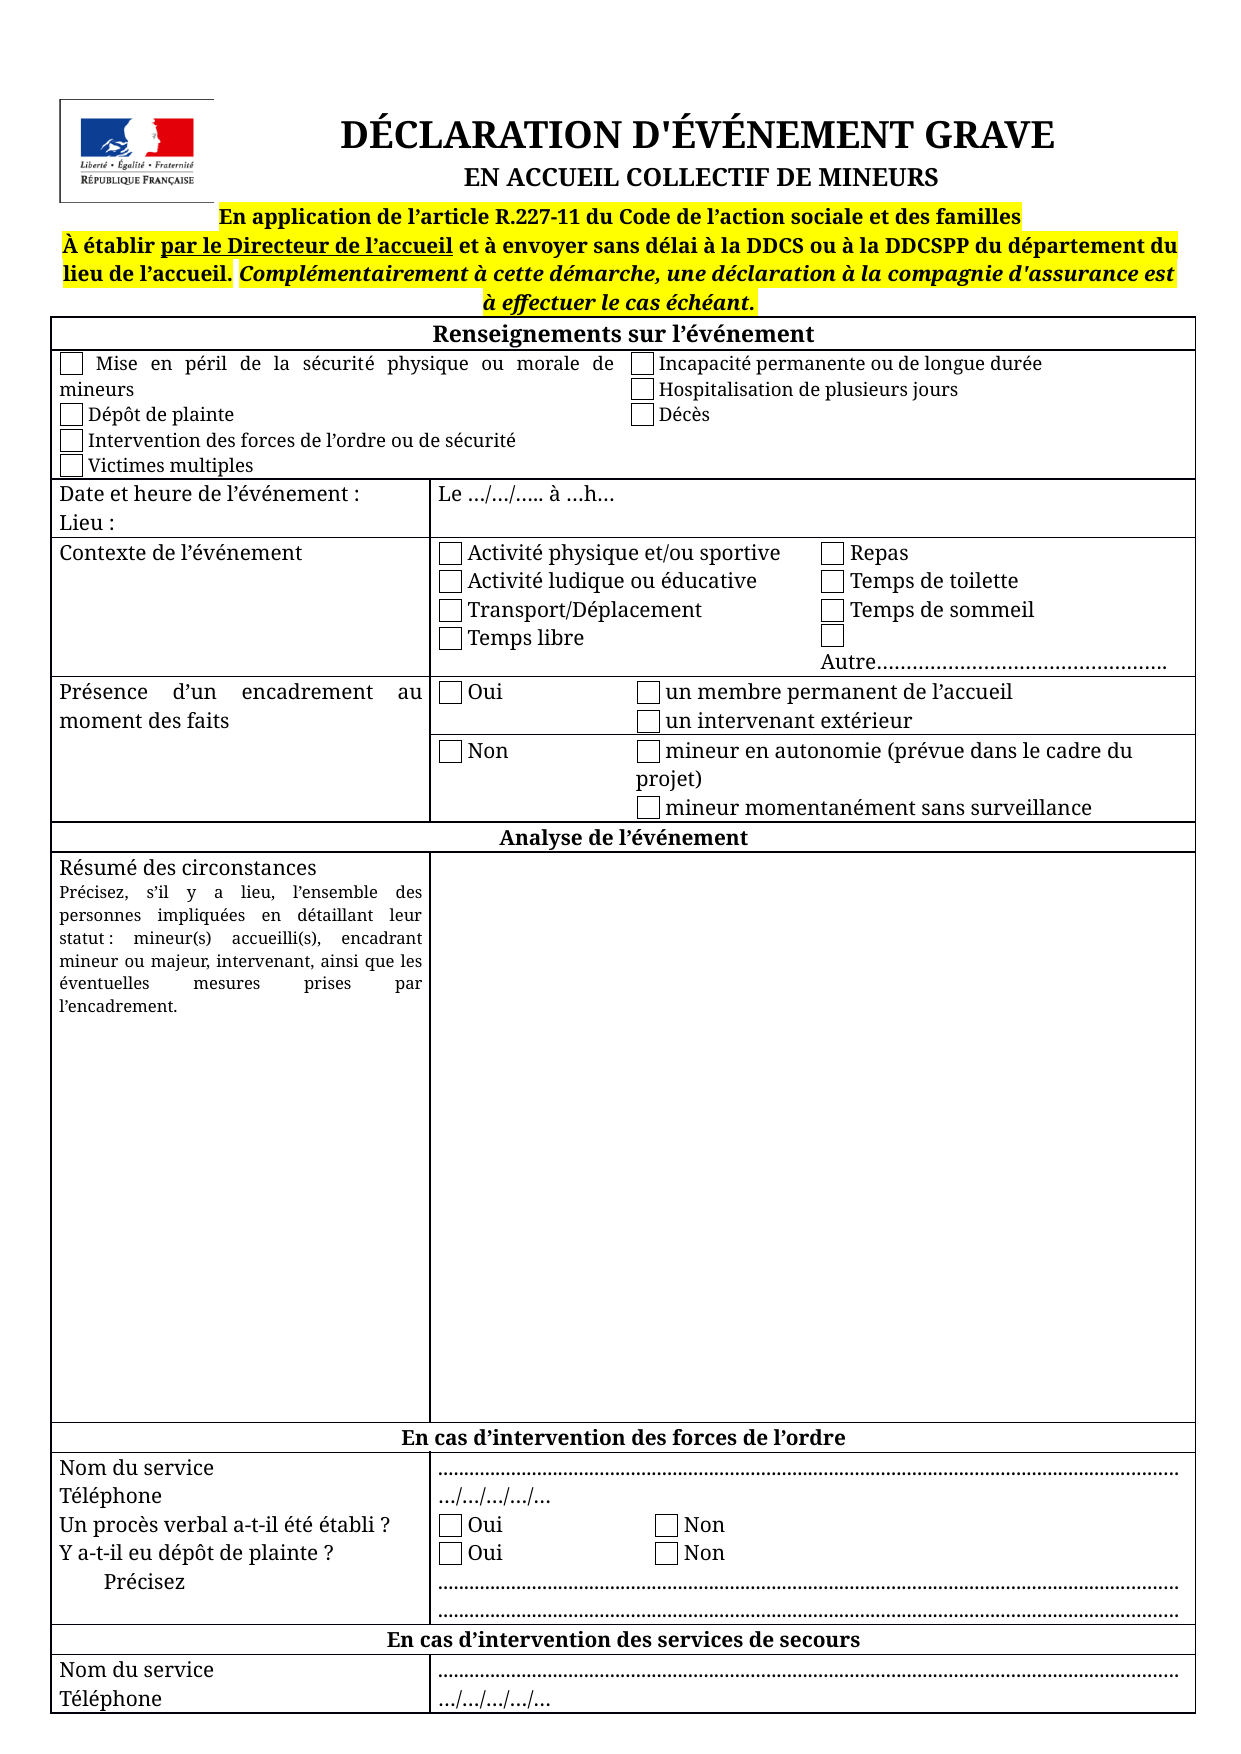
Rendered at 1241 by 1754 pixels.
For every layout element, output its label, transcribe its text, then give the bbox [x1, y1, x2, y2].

table_cell Non [431, 735, 626, 821]
table_header [214, 99, 221, 202]
table_header [52, 99, 59, 202]
table_cell Nom du service Téléphone [52, 1655, 429, 1712]
table_header Renseignements sur l’événement [52, 318, 1195, 349]
table_cell Mise en péril de la sécurité physique ou morale de mineurs Dépôt de plainte Intervention des forces de l’ordre ou de sécurité Victimes multiples [52, 351, 622, 478]
table_cell En cas d’intervention des forces de l’ordre [52, 1423, 1195, 1451]
table_cell [431, 853, 1195, 1421]
text En application de l’article R.227-11 du Code de l’action sociale et des familles [59, 202, 1181, 231]
table_cell …/…/…/…/… [431, 1655, 1195, 1712]
table_cell Incapacité permanente ou de longue durée Hospitalisation de plusieurs jours Décès [622, 351, 1195, 478]
table_cell Résumé des circonstances Précisez, s’il y a lieu, l’ensemble des personnes impliquées en détaillant leur statut : mineur(s) accueilli(s), encadrant mineur ou majeur, intervenant, ainsi que les éventuelles mesures prises par l’encadrement. [52, 853, 429, 1421]
table_cell un membre permanent de l’accueil un intervenant extérieur [626, 677, 1195, 734]
table_cell Oui [431, 677, 626, 734]
table_cell Nom du service Téléphone Un procès verbal a-t-il été établi ? Y a-t-il eu dépôt de plainte ? Précisez [52, 1453, 429, 1624]
table_cell Présence d’un encadrement au moment des faits [52, 677, 429, 821]
text À établir par le Directeur de l’accueil et à envoyer sans délai à la DDCS ou à la DDCSPP du département du lieu de l’accueil. Complémentairement à cette démarche, une déclaration à la compagnie d'assurance est à effectuer le cas échéant. [59, 231, 1181, 316]
table_cell Date et heure de l’événement : Lieu : [52, 480, 429, 536]
table_cell mineur en autonomie (prévue dans le cadre du projet) mineur momentanément sans surveillance [626, 735, 1195, 821]
table_cell Repas Temps de toilette Temps de sommeil Autre…………………………………………. [812, 538, 1195, 676]
table_cell Contexte de l’événement [52, 538, 429, 676]
table_header DÉCLARATION D'ÉVÉNEMENT GRAVE EN ACCUEIL COLLECTIF DE MINEURS [221, 99, 1181, 202]
table_cell Analyse de l’événement [52, 823, 1195, 851]
picture [59, 99, 214, 203]
table_cell En cas d’intervention des services de secours [52, 1625, 1195, 1654]
table_cell Activité physique et/ou sportive Activité ludique ou éducative Transport/Déplacement Temps libre [431, 538, 812, 676]
table_cell Le …/…/….. à …h… [431, 480, 1195, 536]
table_cell …/…/…/…/… Oui Non Oui Non [431, 1453, 1195, 1624]
